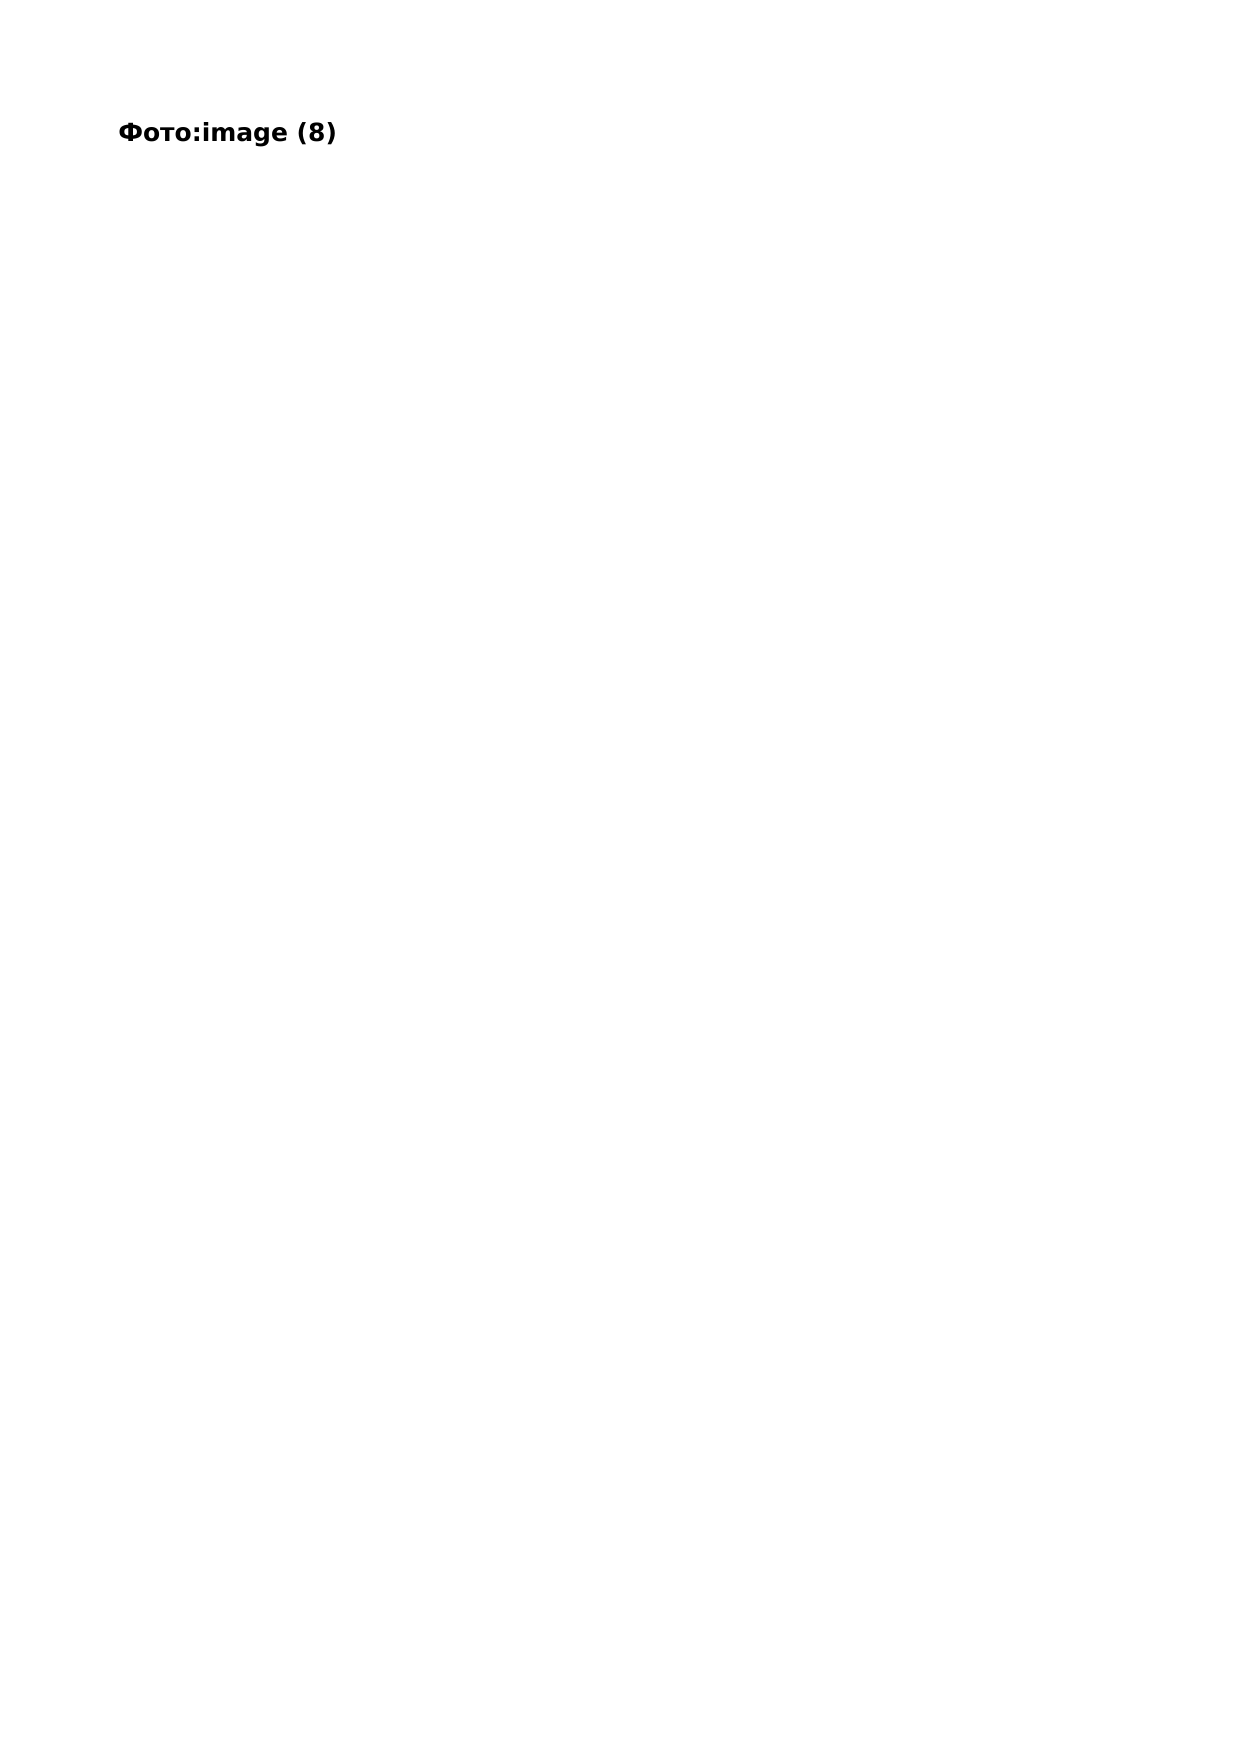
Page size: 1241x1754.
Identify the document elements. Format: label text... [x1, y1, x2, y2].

subtitle Фото:image (8) [118, 118, 1122, 147]
